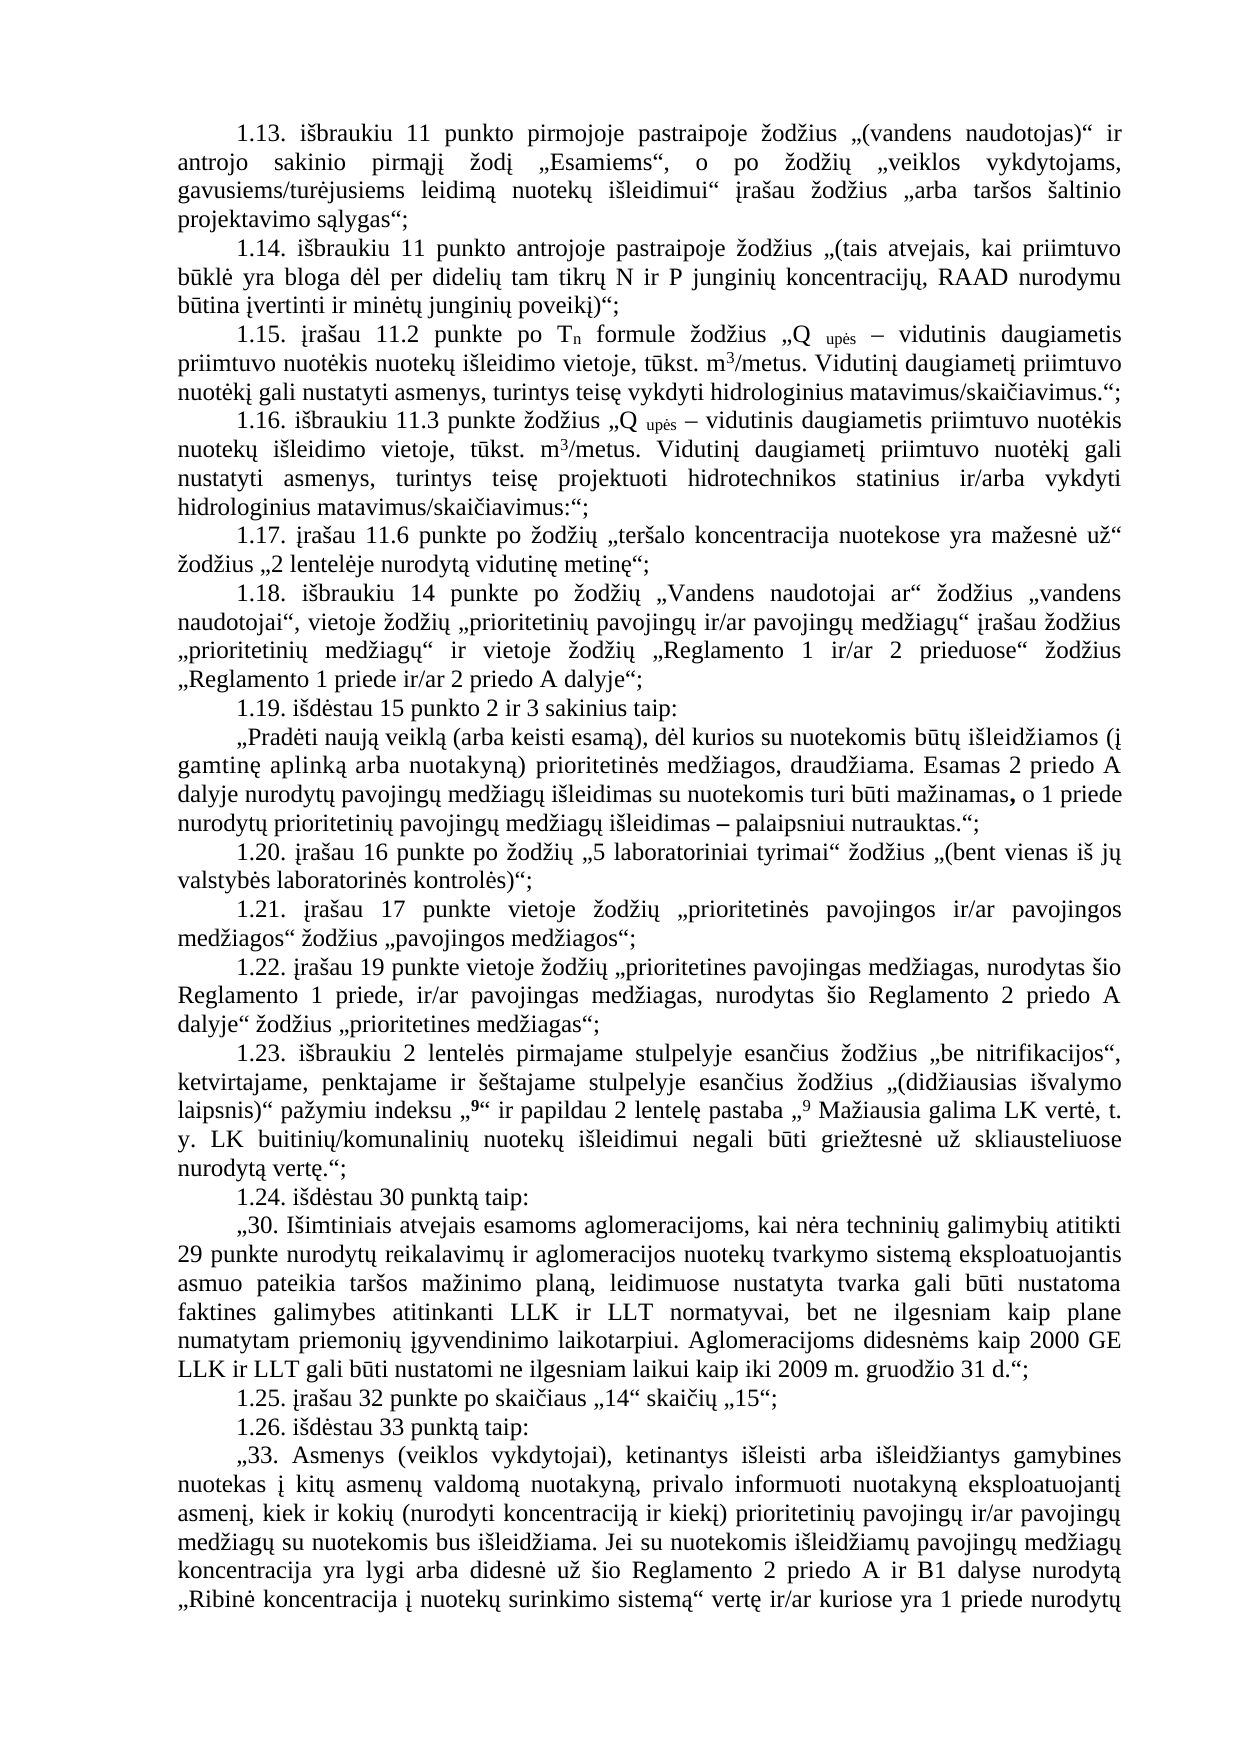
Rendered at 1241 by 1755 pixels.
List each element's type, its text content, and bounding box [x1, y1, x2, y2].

text „30. Išimtiniais atvejais esamoms aglomeracijoms, kai nėra techninių galimybių atitikti 29 punkte nurodytų reikalavimų ir aglomeracijos nuotekų tvarkymo sistemą eksploatuojantis asmuo pateikia taršos mažinimo planą, leidimuose nustatyta tvarka gali būti nustatoma faktines galimybes atitinkanti LLK ir LLT normatyvai, bet ne ilgesniam kaip plane numatytam priemonių įgyvendinimo laikotarpiui. Aglomeracijoms didesnėms kaip 2000 GE LLK ir LLT gali būti nustatomi ne ilgesniam laikui kaip iki 2009 m. gruodžio 31 d.“; [177, 1211, 1122, 1383]
text 1.19. išdėstau 15 punkto 2 ir 3 sakinius taip: [177, 693, 1122, 722]
text 1.16. išbraukiu 11.3 punkte žodžius „Q upės – vidutinis daugiametis priimtuvo nuotėkis nuotekų išleidimo vietoje, tūkst. m3/metus. Vidutinį daugiametį priimtuvo nuotėkį gali nustatyti asmenys, turintys teisę projektuoti hidrotechnikos statinius ir/arba vykdyti hidrologinius matavimus/skaičiavimus:“; [177, 406, 1122, 521]
text 1.21. įrašau 17 punkte vietoje žodžių „prioritetinės pavojingos ir/ar pavojingos medžiagos“ žodžius „pavojingos medžiagos“; [177, 894, 1122, 952]
text „Pradėti naują veiklą (arba keisti esamą), dėl kurios su nuotekomis būtų išleidžiamos (į gamtinę aplinką arba nuotakyną) prioritetinės medžiagos, draudžiama. Esamas 2 priedo A dalyje nurodytų pavojingų medžiagų išleidimas su nuotekomis turi būti mažinamas, o 1 priede nurodytų prioritetinių pavojingų medžiagų išleidimas – palaipsniui nutrauktas.“; [177, 722, 1122, 837]
text 1.24. išdėstau 30 punktą taip: [177, 1182, 1122, 1211]
text „33. Asmenys (veiklos vykdytojai), ketinantys išleisti arba išleidžiantys gamybines nuotekas į kitų asmenų valdomą nuotakyną, privalo informuoti nuotakyną eksploatuojantį asmenį, kiek ir kokių (nurodyti koncentraciją ir kiekį) prioritetinių pavojingų ir/ar pavojingų medžiagų su nuotekomis bus išleidžiama. Jei su nuotekomis išleidžiamų pavojingų medžiagų koncentracija yra lygi arba didesnė už šio Reglamento 2 priedo A ir B1 dalyse nurodytą „Ribinė koncentracija į nuotekų surinkimo sistemą“ vertę ir/ar kuriose yra 1 priede nurodytų [177, 1441, 1122, 1613]
text 1.25. įrašau 32 punkte po skaičiaus „14“ skaičių „15“; [177, 1383, 1122, 1412]
text 1.23. išbraukiu 2 lentelės pirmajame stulpelyje esančius žodžius „be nitrifikacijos“, ketvirtajame, penktajame ir šeštajame stulpelyje esančius žodžius „(didžiausias išvalymo laipsnis)“ pažymiu indeksu „9“ ir papildau 2 lentelę pastaba „9 Mažiausia galima LK vertė, t. y. LK buitinių/komunalinių nuotekų išleidimui negali būti griežtesnė už skliausteliuose nurodytą vertę.“; [177, 1038, 1122, 1182]
text 1.17. įrašau 11.6 punkte po žodžių „teršalo koncentracija nuotekose yra mažesnė už“ žodžius „2 lentelėje nurodytą vidutinę metinę“; [177, 521, 1122, 578]
text 1.22. įrašau 19 punkte vietoje žodžių „prioritetines pavojingas medžiagas, nurodytas šio Reglamento 1 priede, ir/ar pavojingas medžiagas, nurodytas šio Reglamento 2 priedo A dalyje“ žodžius „prioritetines medžiagas“; [177, 952, 1122, 1038]
text 1.18. išbraukiu 14 punkte po žodžių „Vandens naudotojai ar“ žodžius „vandens naudotojai“, vietoje žodžių „prioritetinių pavojingų ir/ar pavojingų medžiagų“ įrašau žodžius „prioritetinių medžiagų“ ir vietoje žodžių „Reglamento 1 ir/ar 2 prieduose“ žodžius „Reglamento 1 priede ir/ar 2 priedo A dalyje“; [177, 578, 1122, 693]
text 1.20. įrašau 16 punkte po žodžių „5 laboratoriniai tyrimai“ žodžius „(bent vienas iš jų valstybės laboratorinės kontrolės)“; [177, 837, 1122, 894]
text 1.26. išdėstau 33 punktą taip: [177, 1412, 1122, 1441]
text 1.13. išbraukiu 11 punkto pirmojoje pastraipoje žodžius „(vandens naudotojas)“ ir antrojo sakinio pirmąjį žodį „Esamiems“, o po žodžių „veiklos vykdytojams, gavusiems/turėjusiems leidimą nuotekų išleidimui“ įrašau žodžius „arba taršos šaltinio projektavimo sąlygas“; [177, 118, 1122, 233]
text 1.14. išbraukiu 11 punkto antrojoje pastraipoje žodžius „(tais atvejais, kai priimtuvo būklė yra bloga dėl per didelių tam tikrų N ir P junginių koncentracijų, RAAD nurodymu būtina įvertinti ir minėtų junginių poveikį)“; [177, 233, 1122, 319]
text 1.15. įrašau 11.2 punkte po Tn formule žodžius „Q upės – vidutinis daugiametis priimtuvo nuotėkis nuotekų išleidimo vietoje, tūkst. m3/metus. Vidutinį daugiametį priimtuvo nuotėkį gali nustatyti asmenys, turintys teisę vykdyti hidrologinius matavimus/skaičiavimus.“; [177, 319, 1122, 406]
